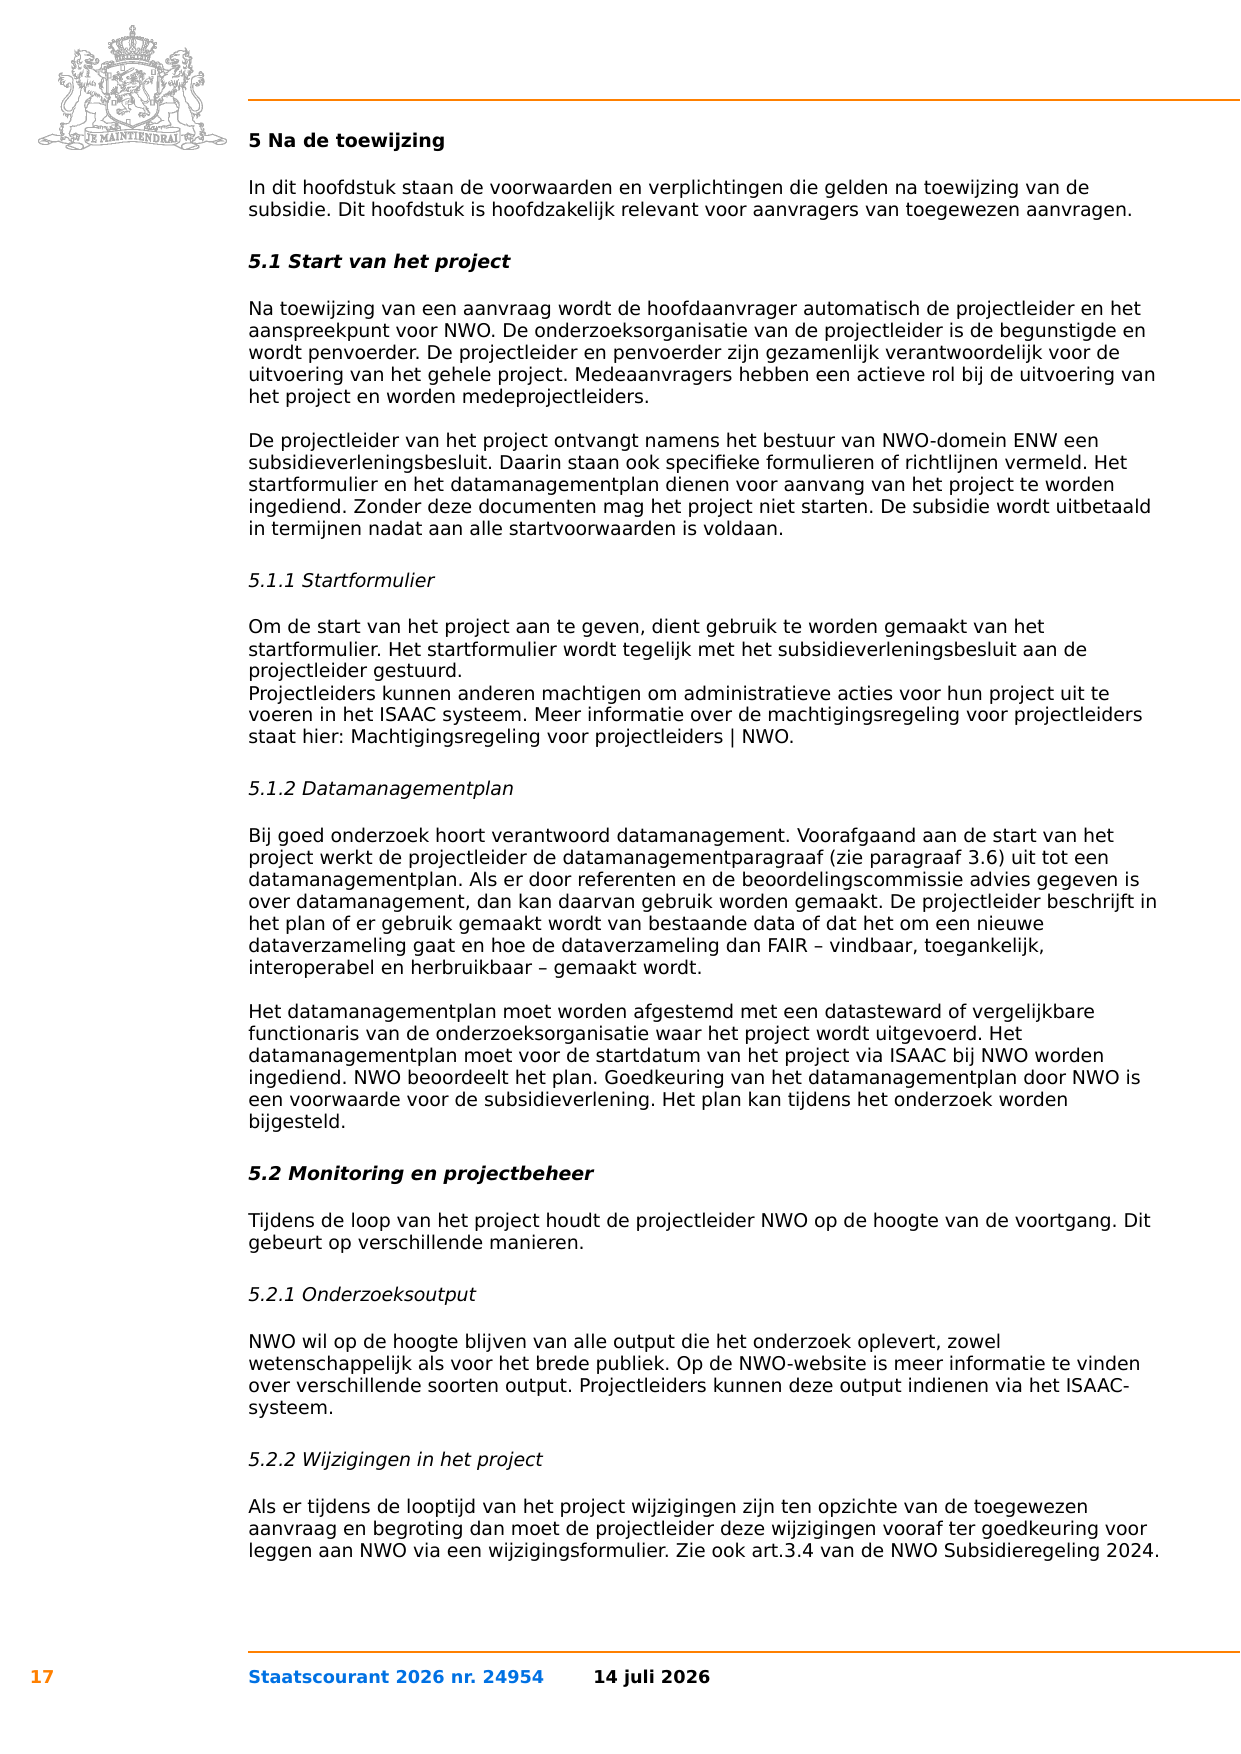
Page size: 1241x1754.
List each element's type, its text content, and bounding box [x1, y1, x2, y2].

subtitle 5.2 Monitoring en projectbeheer [248, 1163, 1163, 1185]
subtitle 5.1 Start van het project [248, 251, 1163, 273]
subtitle 5.1.1 Startformulier [248, 569, 1163, 591]
picture [38, 25, 227, 150]
text Als er tijdens de looptijd van het project wijzigingen zijn ten opzichte van de toegewezen aanvraag en begroting dan moet de projectleider deze wijzigingen vooraf ter goedkeuring voor leggen aan NWO via een wijzigingsformulier. Zie ook art.3.4 van de NWO Subsidieregeling 2024. [248, 1496, 1163, 1562]
text Om de start van het project aan te geven, dient gebruik te worden gemaakt van het startformulier. Het startformulier wordt tegelijk met het subsidieverleningsbesluit aan de projectleider gestuurd. [248, 616, 1163, 682]
subtitle 5 Na de toewijzing [248, 130, 1163, 152]
text Het datamanagementplan moet worden afgestemd met een datasteward of vergelijkbare functionaris van de onderzoeksorganisatie waar het project wordt uitgevoerd. Het datamanagementplan moet voor de startdatum van het project via ISAAC bij NWO worden ingediend. NWO beoordeelt het plan. Goedkeuring van het datamanagementplan door NWO is een voorwaarde voor de subsidieverlening. Het plan kan tijdens het onderzoek worden bijgesteld. [248, 1001, 1163, 1133]
subtitle 5.2.1 Onderzoeksoutput [248, 1284, 1163, 1306]
text NWO wil op de hoogte blijven van alle output die het onderzoek oplevert, zowel wetenschappelijk als voor het brede publiek. Op de NWO-website is meer informatie te vinden over verschillende soorten output. Projectleiders kunnen deze output indienen via het ISAAC-systeem. [248, 1331, 1163, 1419]
subtitle 5.1.2 Datamanagementplan [248, 778, 1163, 800]
text Tijdens de loop van het project houdt de projectleider NWO op de hoogte van de voortgang. Dit gebeurt op verschillende manieren. [248, 1210, 1163, 1254]
text Na toewijzing van een aanvraag wordt de hoofdaanvrager automatisch de projectleider en het aanspreekpunt voor NWO. De onderzoeksorganisatie van de projectleider is de begunstigde en wordt penvoerder. De projectleider en penvoerder zijn gezamenlijk verantwoordelijk voor de uitvoering van het gehele project. Medeaanvragers hebben een actieve rol bij de uitvoering van het project en worden medeprojectleiders. [248, 298, 1163, 408]
text Bij goed onderzoek hoort verantwoord datamanagement. Voorafgaand aan de start van het project werkt de projectleider de datamanagementparagraaf (zie paragraaf 3.6) uit tot een datamanagementplan. Als er door referenten en de beoordelingscommissie advies gegeven is over datamanagement, dan kan daarvan gebruik worden gemaakt. De projectleider beschrijft in het plan of er gebruik gemaakt wordt van bestaande data of dat het om een nieuwe dataverzameling gaat en hoe de dataverzameling dan FAIR – vindbaar, toegankelijk, interoperabel en herbruikbaar – gemaakt wordt. [248, 825, 1163, 979]
text De projectleider van het project ontvangt namens het bestuur van NWO-domein ENW een subsidieverleningsbesluit. Daarin staan ook specifieke formulieren of richtlijnen vermeld. Het startformulier en het datamanagementplan dienen voor aanvang van het project te worden ingediend. Zonder deze documenten mag het project niet starten. De subsidie wordt uitbetaald in termijnen nadat aan alle startvoorwaarden is voldaan. [248, 429, 1163, 539]
subtitle 5.2.2 Wijzigingen in het project [248, 1449, 1163, 1471]
text Projectleiders kunnen anderen machtigen om administratieve acties voor hun project uit te voeren in het ISAAC systeem. Meer informatie over de machtigingsregeling voor projectleiders staat hier: Machtigingsregeling voor projectleiders | NWO. [248, 682, 1163, 748]
text In dit hoofdstuk staan de voorwaarden en verplichtingen die gelden na toewijzing van de subsidie. Dit hoofdstuk is hoofdzakelijk relevant voor aanvragers van toegewezen aanvragen. [248, 177, 1163, 221]
